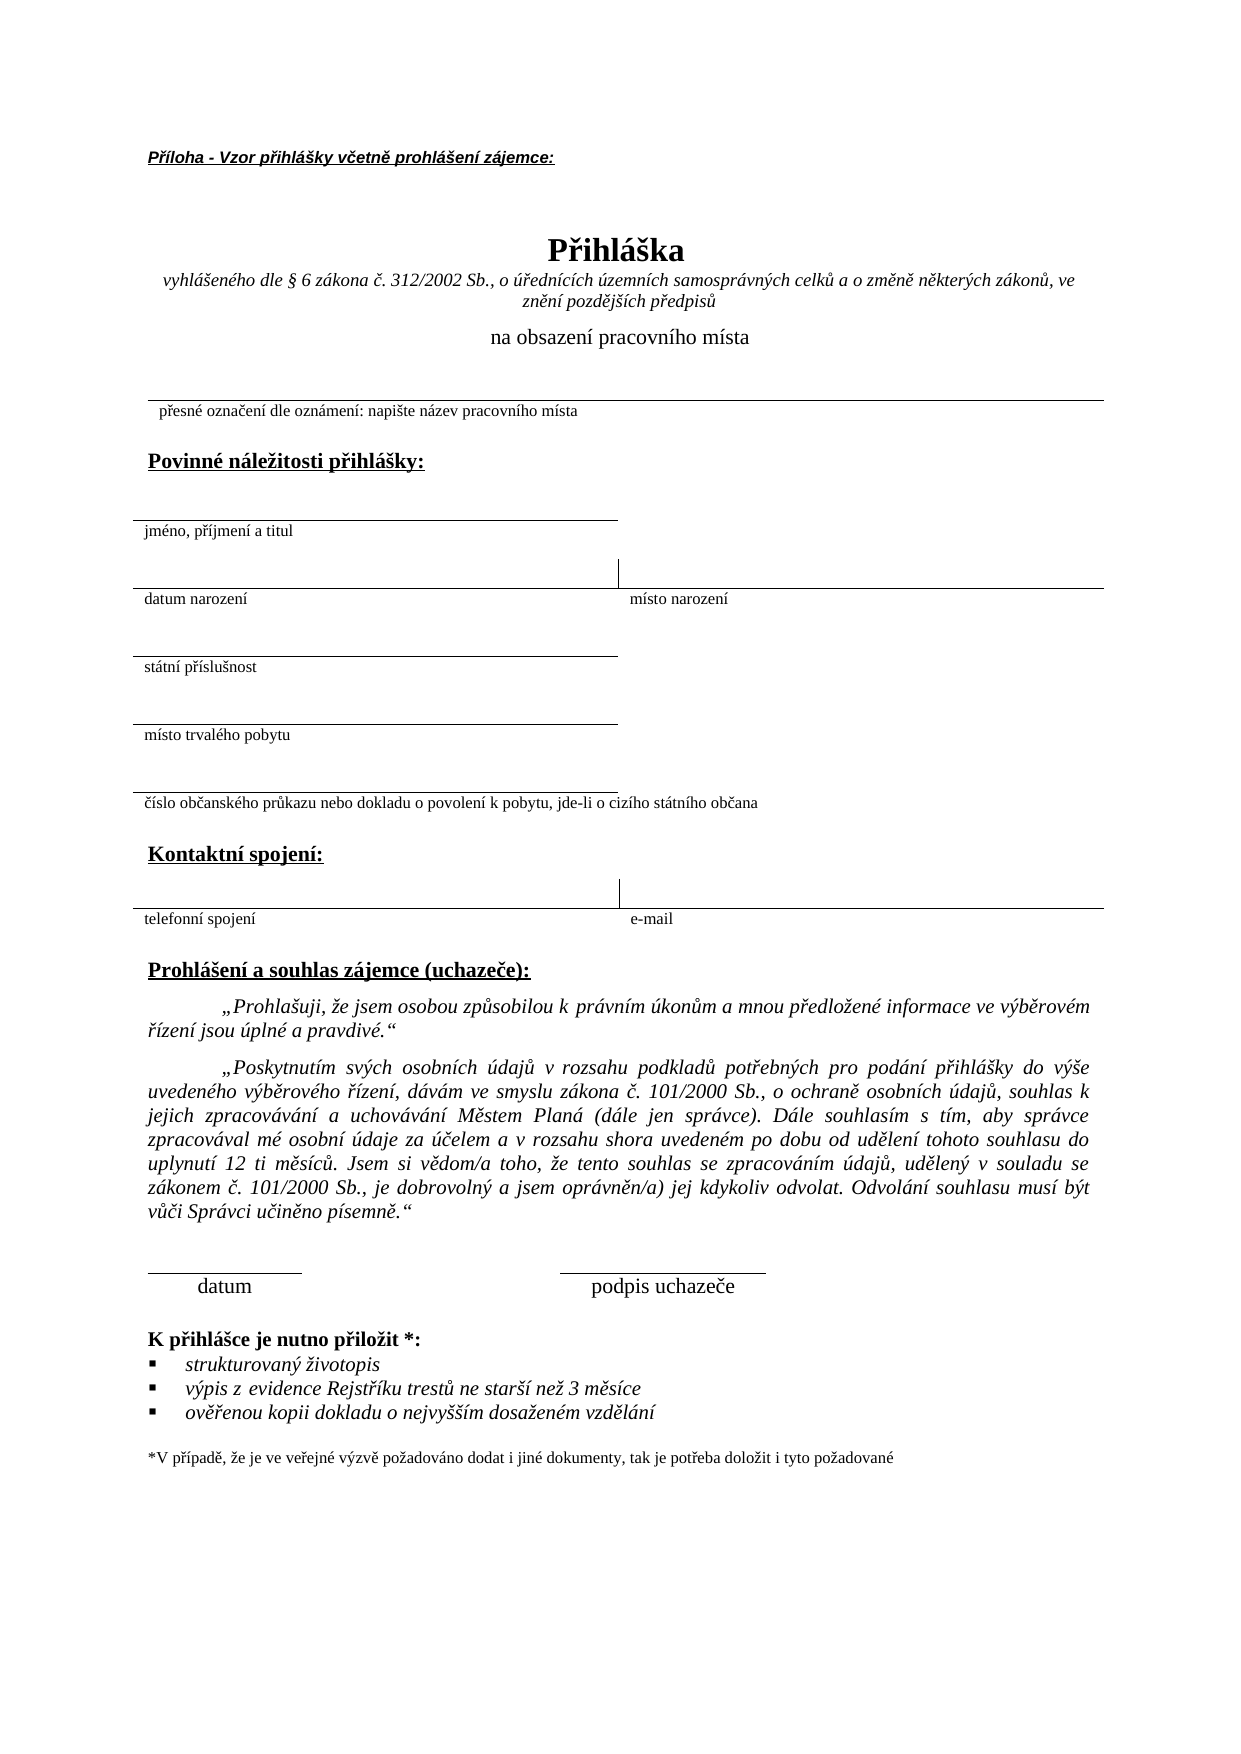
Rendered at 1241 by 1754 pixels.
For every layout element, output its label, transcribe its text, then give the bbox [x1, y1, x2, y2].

table_cell telefonní spojení [133, 909, 619, 928]
table_cell e-mail [619, 909, 1104, 928]
text „Poskytnutím svých osobních údajů v rozsahu podkladů potřebných pro podání přihlášky do výše uvedeného výběrového řízení, dávám ve smyslu zákona č. 101/2000 Sb., o ochraně osobních údajů, souhlas k jejich zpracovávání a uchovávání Městem Planá (dále jen správce). Dále souhlasím s tím, aby správce zpracovával mé osobní údaje za účelem a v rozsahu shora uvedeném po dobu od udělení tohoto souhlasu do uplynutí 12 ti měsíců. Jsem si vědom/a toho, že tento souhlas se zpracováním údajů, udělený v souladu se zákonem č. 101/2000 Sb., je dobrovolný a jsem oprávněn/a) jej kdykoliv odvolat. Odvolání souhlasu musí být vůči Správci učiněno písemně.“ [148, 1055, 1093, 1223]
list výpis z evidence Rejstříku trestů ne starší než 3 měsíce [148, 1376, 1085, 1399]
table_cell [133, 627, 618, 656]
table_header [133, 879, 619, 908]
table_cell místo trvalého pobytu [133, 724, 1104, 744]
text *V případě, že je ve veřejné výzvě požadováno dodat i jiné dokumenty, tak je potřeba doložit i tyto požadované [148, 1448, 1018, 1467]
table_cell státní příslušnost [133, 656, 1104, 676]
list strukturovaný životopis [148, 1351, 1018, 1376]
table_cell číslo občanského průkazu nebo dokladu o povolení k pobytu, jde-li o cizího státního občana [133, 792, 1104, 812]
text Povinné náležitosti přihlášky: [148, 448, 1093, 474]
text „Prohlašuji, že jsem osobou způsobilou k právním úkonům a mnou předložené informace ve výběrovém řízení jsou úplné a pravdivé.“ [148, 994, 1093, 1042]
text Přihláška [148, 230, 1093, 268]
table_cell přesné označení dle oznámení: napište název pracovního místa [148, 401, 1104, 420]
list ověřenou kopii dokladu o nejvyšším dosaženém vzdělání [148, 1399, 1018, 1424]
table_cell datum narození [133, 589, 618, 608]
table_header [133, 486, 618, 520]
table_cell [618, 764, 1104, 792]
table_cell [619, 559, 1104, 588]
table_header datum [148, 1274, 302, 1299]
table_cell [133, 764, 618, 792]
text Příloha - Vzor přihlášky včetně prohlášení zájemce: [148, 148, 1093, 167]
table_cell [133, 608, 1104, 627]
table_cell [618, 627, 1104, 656]
table_header [302, 1273, 560, 1299]
table_cell [133, 676, 1104, 695]
table_header [620, 879, 1104, 908]
table_cell [133, 695, 618, 724]
table_header [766, 1273, 1070, 1299]
text na obsazení pracovního místa [148, 324, 1093, 349]
text Kontaktní spojení: [148, 841, 1093, 866]
table_cell jméno, příjmení a titul [133, 520, 1104, 540]
title vyhlášeného dle § 6 zákona č. 312/2002 Sb., o úřednících územních samosprávných celků a o změně některých zákonů, ve znění pozdějších předpisů [148, 268, 1093, 312]
text K přihlášce je nutno přiložit *: [148, 1327, 1018, 1351]
table_cell [133, 744, 1104, 763]
table_cell místo narození [618, 589, 1104, 608]
table_header podpis uchazeče [560, 1274, 766, 1299]
table_header [148, 366, 1104, 399]
table_cell [618, 695, 1104, 724]
text Prohlášení a souhlas zájemce (uchazeče): [148, 957, 1093, 982]
table_header [618, 486, 1104, 520]
table_cell [133, 559, 618, 588]
table_cell [133, 540, 1104, 559]
